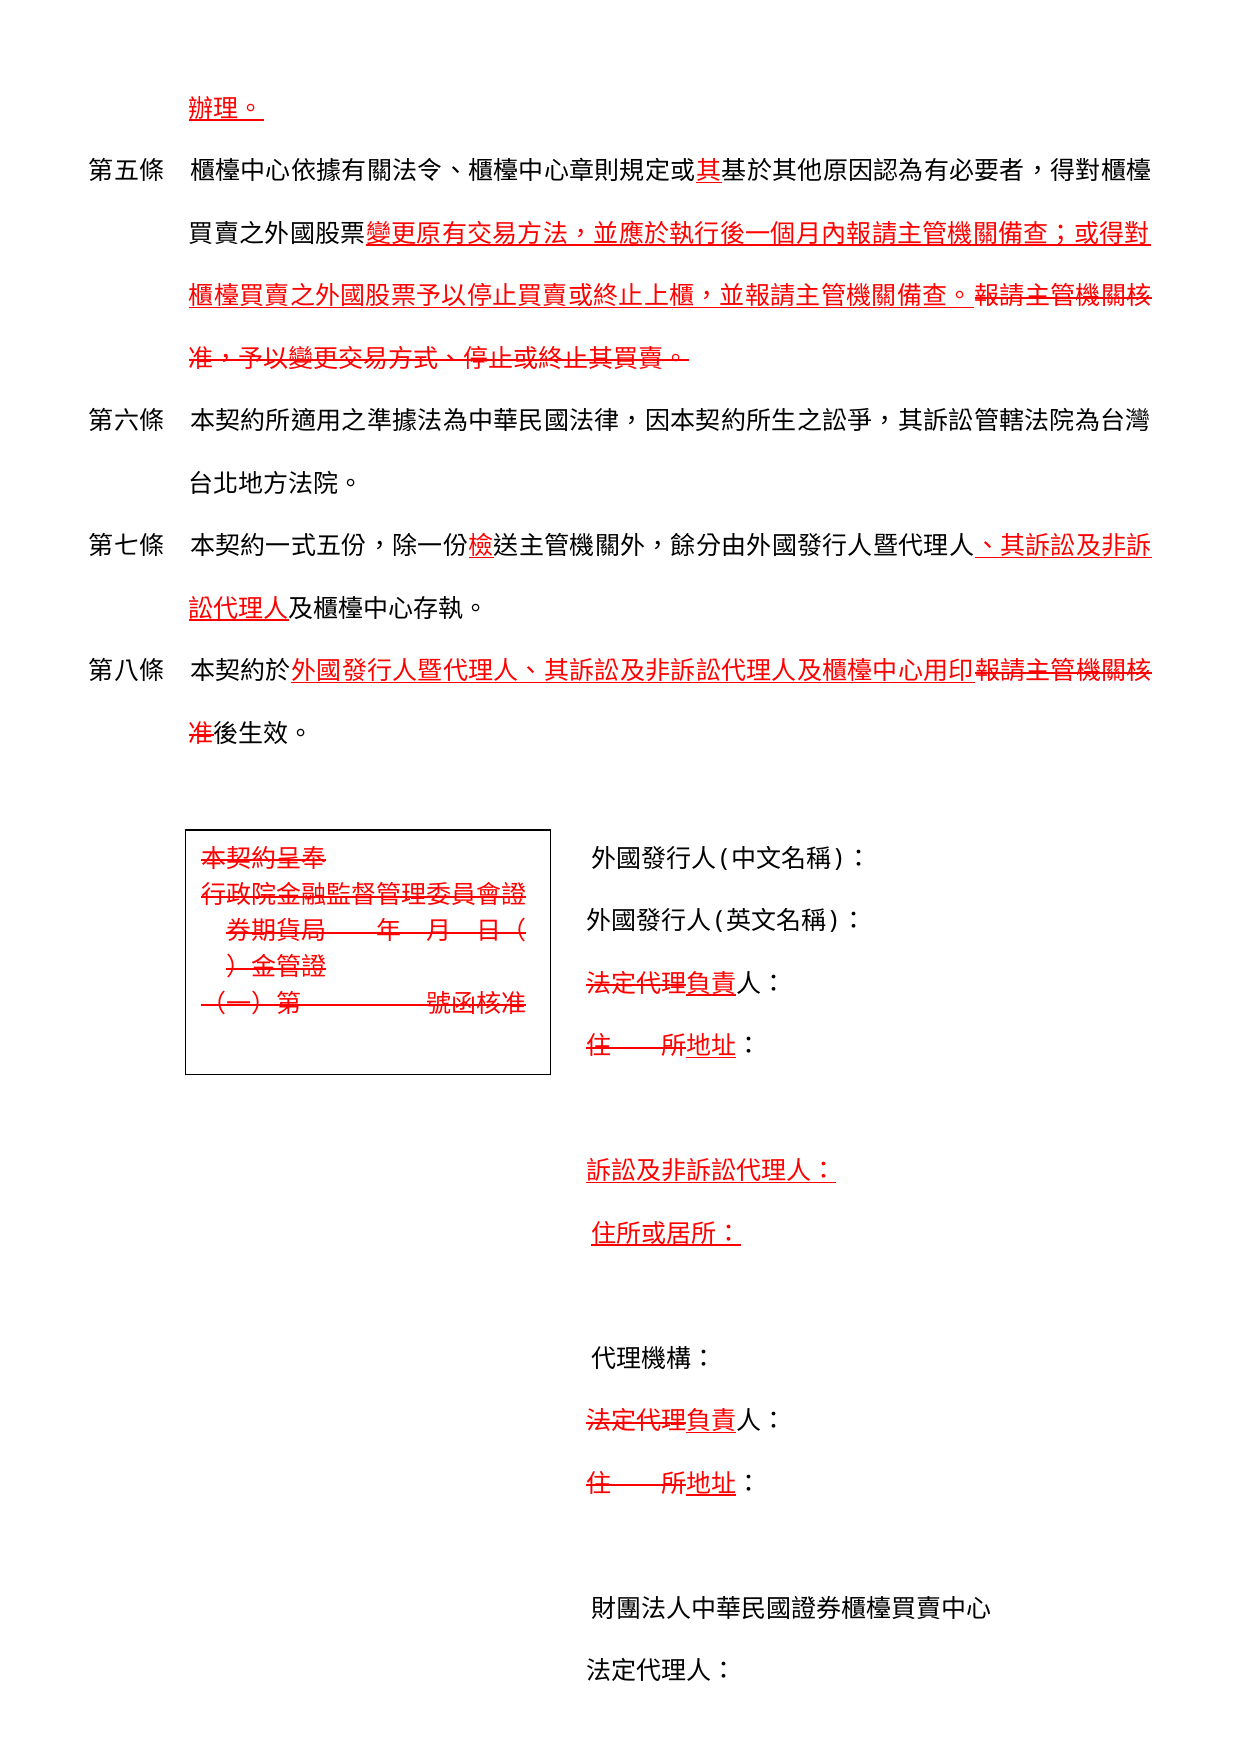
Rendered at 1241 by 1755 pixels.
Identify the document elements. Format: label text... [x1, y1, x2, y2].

text 本契約呈奉 [201, 838, 534, 874]
text 辦理。 [89, 64, 1152, 127]
text 住 所地址： [561, 1002, 1152, 1064]
text 第六條 本契約所適用之準據法為中華民國法律，因本契約所生之訟爭，其訴訟管轄法院為台灣台北地方法院。 [89, 377, 1152, 502]
text 外國發行人(英文名稱)： [561, 877, 1152, 939]
text 財團法人中華民國證券櫃檯買賣中心 [561, 1564, 1152, 1627]
text 外國發行人(中文名稱)： [561, 814, 1152, 877]
text 法定代理人： [561, 1627, 1152, 1689]
text 第八條 本契約於外國發行人暨代理人、其訴訟及非訴訟代理人及櫃檯中心用印報請主管機關核准後生效。 [89, 627, 1152, 752]
text 訴訟及非訴訟代理人： [561, 1127, 1152, 1189]
text 第七條 本契約一式五份，除一份檢送主管機關外，餘分由外國發行人暨代理人、其訴訟及非訴訟代理人及櫃檯中心存執。 [89, 502, 1152, 627]
text 法定代理負責人： [561, 939, 1152, 1002]
text [186, 831, 550, 1074]
text （一）第 號函核准 [201, 983, 534, 1019]
text 第五條 櫃檯中心依據有關法令、櫃檯中心章則規定或其基於其他原因認為有必要者，得對櫃檯買賣之外國股票變更原有交易方法，並應於執行後一個月內報請主管機關備查；或得對櫃檯買賣之外國股票予以停止買賣或終止上櫃，並報請主管機關備查。報請主管機關核准，予以變更交易方式、停止或終止其買賣。 [89, 127, 1152, 377]
text 法定代理負責人： [561, 1377, 1152, 1439]
text 住所或居所： [561, 1189, 1152, 1252]
text 代理機構： [561, 1314, 1152, 1377]
text 住 所地址： [561, 1439, 1152, 1502]
text 行政院金融監督管理委員會證券期貨局 年 月 日（ ）金管證 [201, 874, 534, 983]
